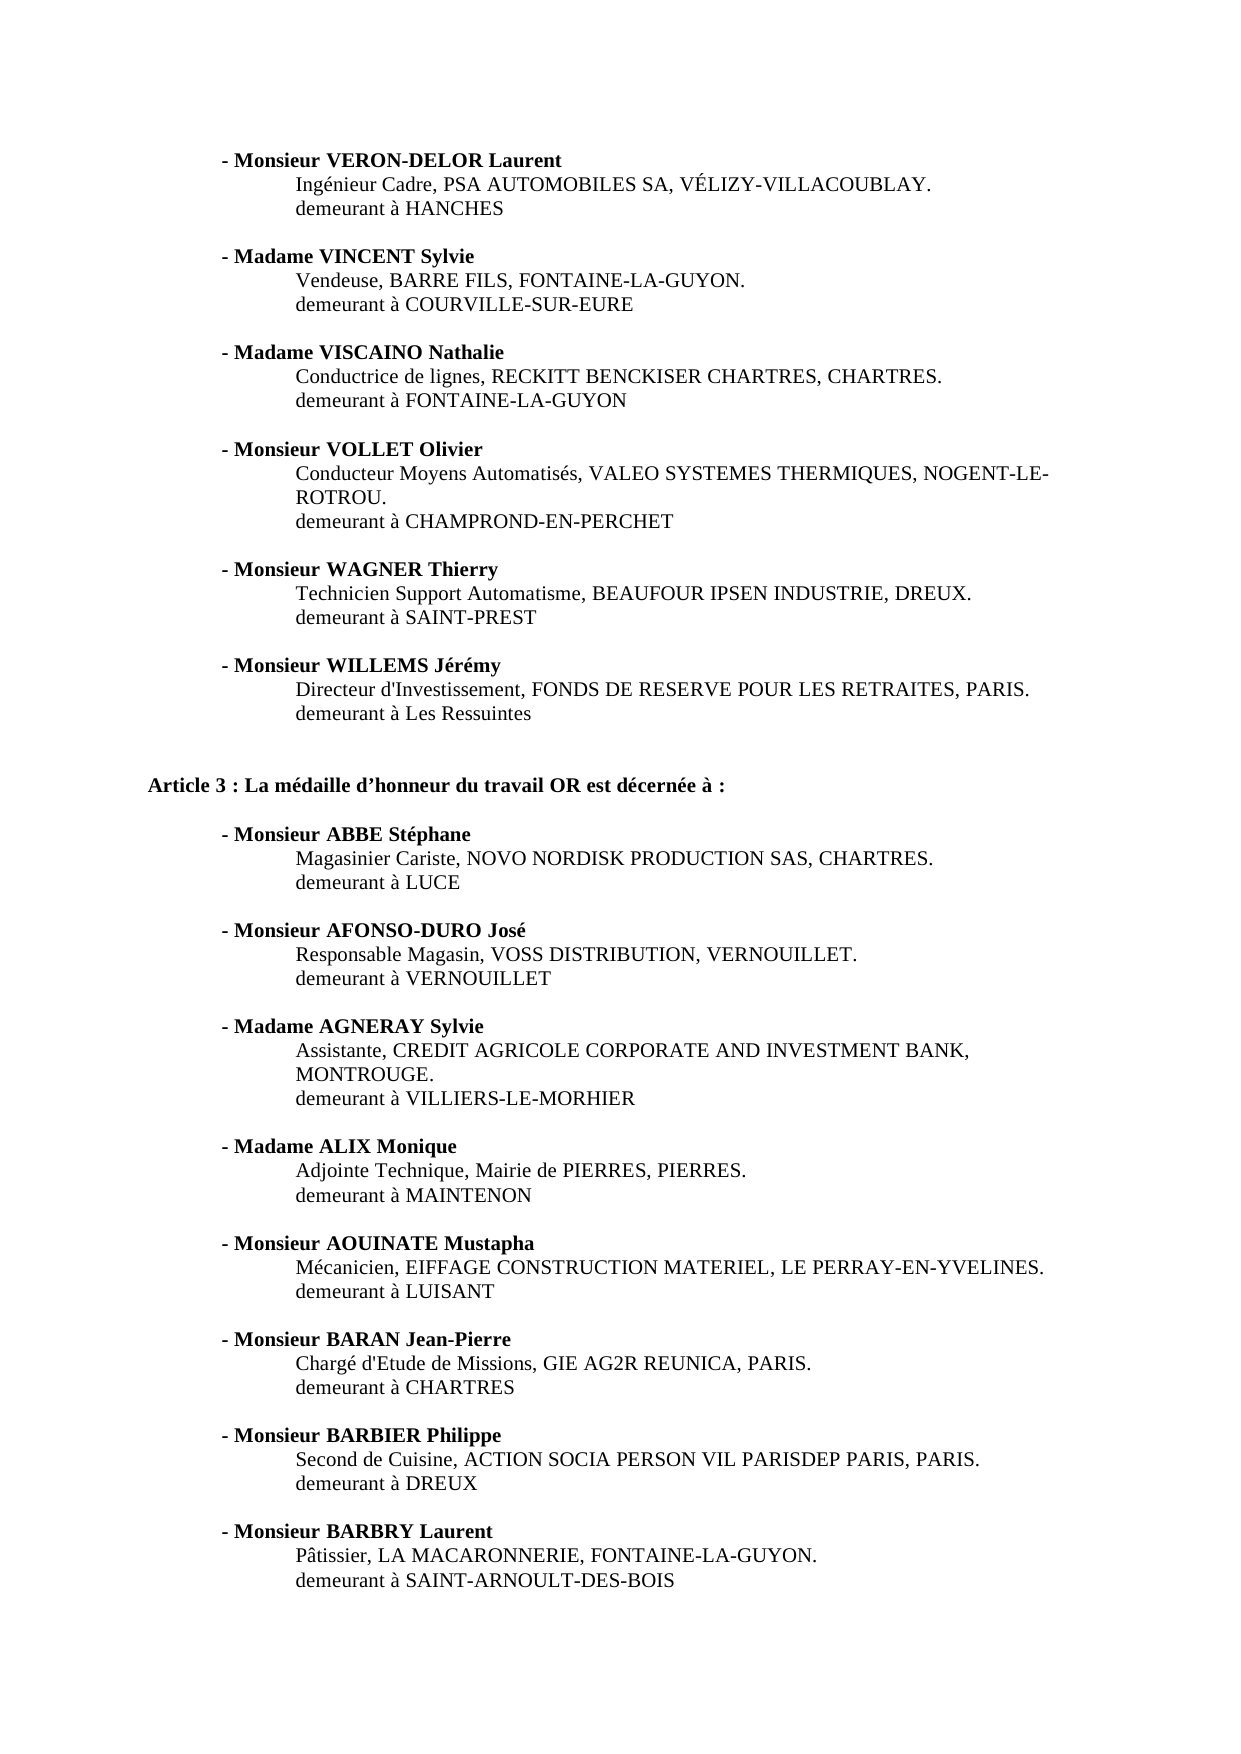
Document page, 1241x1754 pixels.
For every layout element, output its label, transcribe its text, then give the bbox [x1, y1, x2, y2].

text - Monsieur AFONSO-DURO José Responsable Magasin, VOSS DISTRIBUTION, VERNOUILLET. demeurant à VERNOUILLET [221, 918, 1092, 990]
text - Madame AGNERAY Sylvie Assistante, CREDIT AGRICOLE CORPORATE AND INVESTMENT BANK, MONTROUGE. demeurant à VILLIERS-LE-MORHIER [221, 1014, 1092, 1110]
text - Monsieur BARBRY Laurent Pâtissier, LA MACARONNERIE, FONTAINE-LA-GUYON. demeurant à SAINT-ARNOULT-DES-BOIS [221, 1519, 1092, 1591]
text - Monsieur ABBE Stéphane Magasinier Cariste, NOVO NORDISK PRODUCTION SAS, CHARTRES. demeurant à LUCE [221, 821, 1092, 894]
text Article 3 : La médaille d’honneur du travail OR est décernée à : [148, 773, 1092, 797]
text - Monsieur WILLEMS Jérémy Directeur d'Investissement, FONDS DE RESERVE POUR LES RETRAITES, PARIS. demeurant à Les Ressuintes [221, 653, 1092, 725]
text - Monsieur AOUINATE Mustapha Mécanicien, EIFFAGE CONSTRUCTION MATERIEL, LE PERRAY-EN-YVELINES. demeurant à LUISANT [221, 1231, 1092, 1303]
text - Monsieur WAGNER Thierry Technicien Support Automatisme, BEAUFOUR IPSEN INDUSTRIE, DREUX. demeurant à SAINT-PREST [221, 557, 1092, 629]
text - Madame ALIX Monique Adjointe Technique, Mairie de PIERRES, PIERRES. demeurant à MAINTENON [221, 1134, 1092, 1206]
text - Monsieur BARAN Jean-Pierre Chargé d'Etude de Missions, GIE AG2R REUNICA, PARIS. demeurant à CHARTRES [221, 1327, 1092, 1399]
text - Monsieur BARBIER Philippe Second de Cuisine, ACTION SOCIA PERSON VIL PARISDEP PARIS, PARIS. demeurant à DREUX [221, 1423, 1092, 1495]
text - Madame VISCAINO Nathalie Conductrice de lignes, RECKITT BENCKISER CHARTRES, CHARTRES. demeurant à FONTAINE-LA-GUYON [221, 340, 1092, 412]
text - Monsieur VERON-DELOR Laurent Ingénieur Cadre, PSA AUTOMOBILES SA, VÉLIZY-VILLACOUBLAY. demeurant à HANCHES [221, 148, 1092, 220]
text - Madame VINCENT Sylvie Vendeuse, BARRE FILS, FONTAINE-LA-GUYON. demeurant à COURVILLE-SUR-EURE [221, 244, 1092, 316]
text - Monsieur VOLLET Olivier Conducteur Moyens Automatisés, VALEO SYSTEMES THERMIQUES, NOGENT-LE-ROTROU. demeurant à CHAMPROND-EN-PERCHET [221, 436, 1092, 533]
